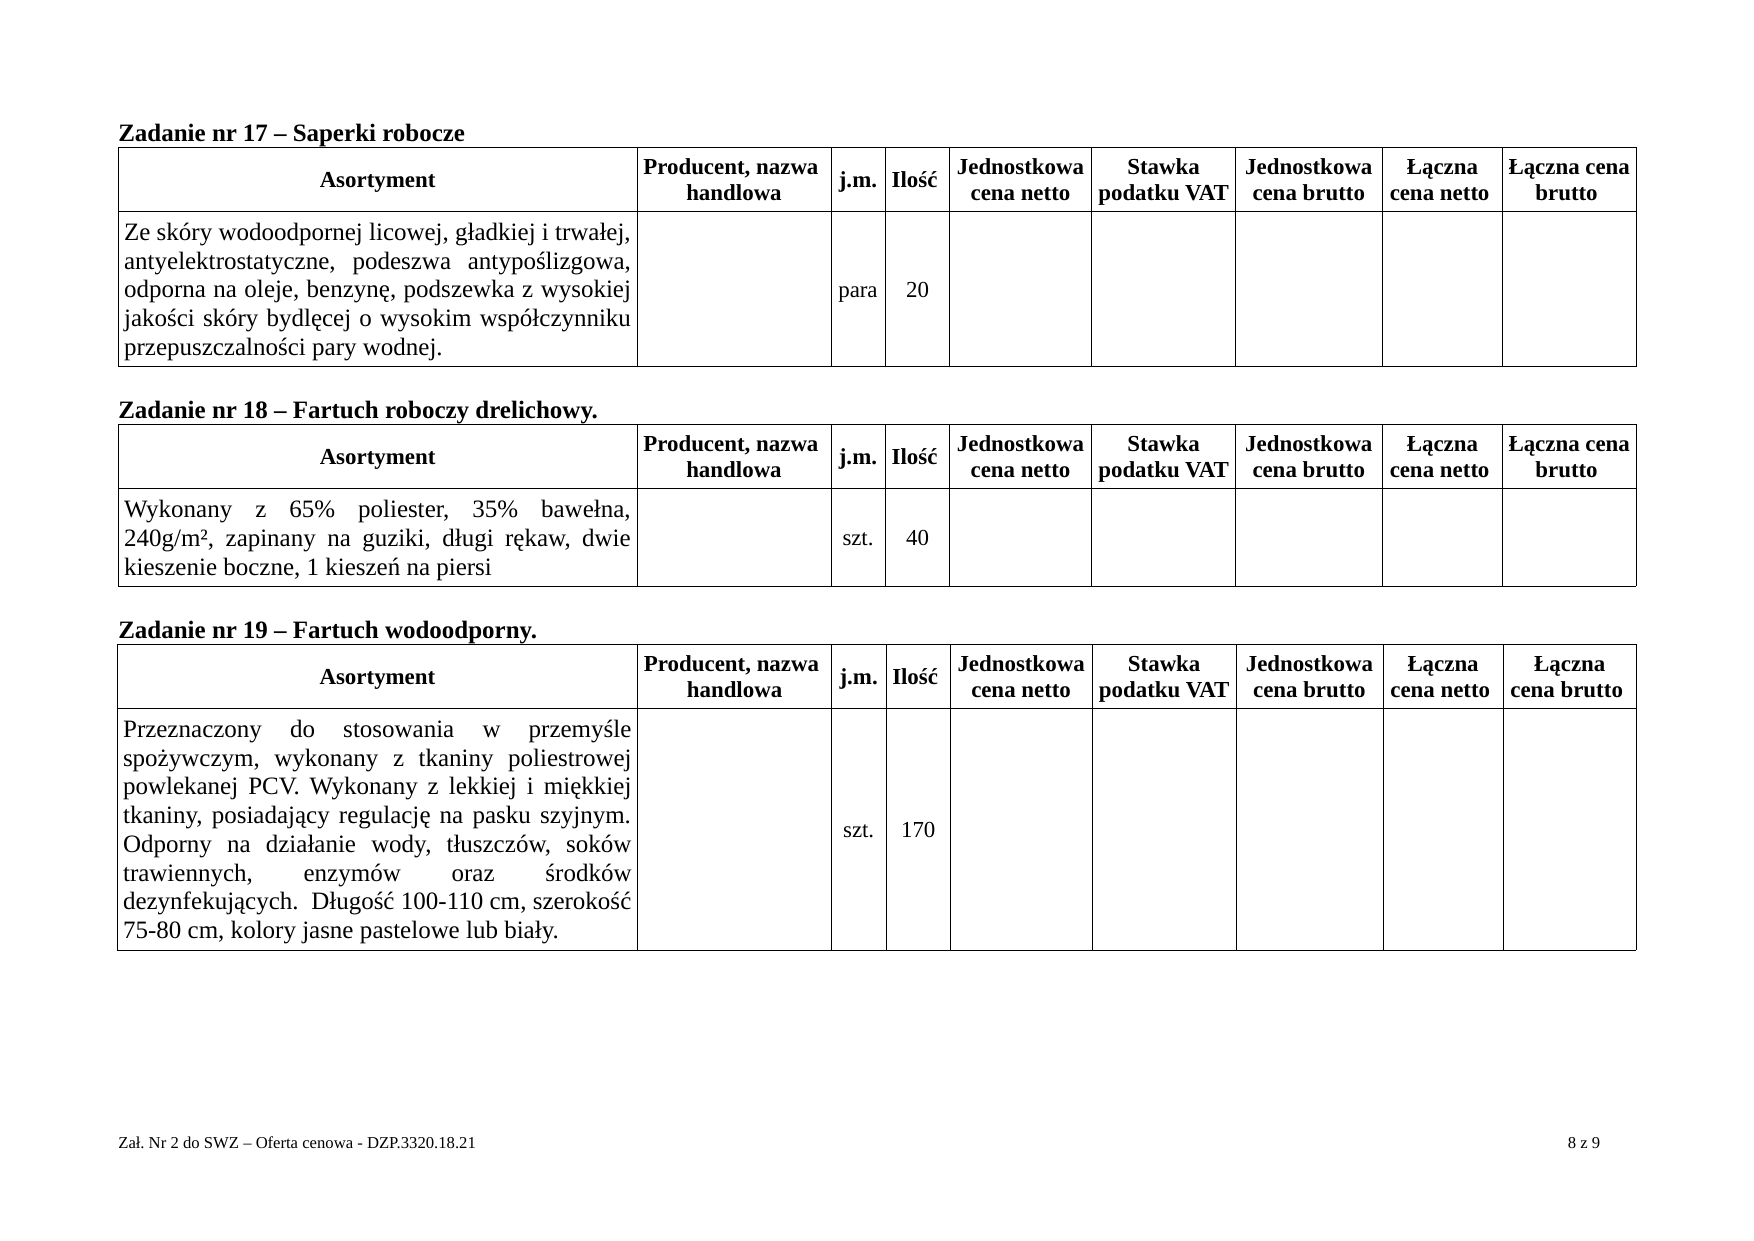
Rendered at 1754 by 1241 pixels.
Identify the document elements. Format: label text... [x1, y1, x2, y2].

text Zadanie nr 18 – Fartuch roboczy drelichowy. [118, 395, 1636, 424]
table_header Łączna cena netto [1383, 425, 1502, 488]
table_header j.m. [832, 425, 885, 488]
table_cell [1384, 709, 1503, 949]
table_header Łączna cena brutto [1503, 148, 1636, 211]
table_cell [1092, 212, 1235, 366]
table_cell [1383, 212, 1502, 366]
table_cell [1093, 709, 1236, 949]
table_cell 40 [886, 489, 949, 586]
table_cell [1236, 212, 1382, 366]
table_header Jednostkowa cena netto [950, 148, 1091, 211]
table_header Stawka podatku VAT [1092, 148, 1235, 211]
table_cell para [832, 212, 885, 366]
table_cell Wykonany z 65% poliester, 35% bawełna, 240g/m², zapinany na guziki, długi rękaw, dwie kieszenie boczne, 1 kieszeń na piersi [119, 489, 637, 586]
table_header j.m. [832, 645, 886, 708]
table_header Łączna cena brutto [1503, 425, 1636, 488]
table_cell 20 [886, 212, 949, 366]
table_header Ilość [886, 425, 949, 488]
table_cell szt. [832, 709, 886, 949]
table_cell [950, 212, 1091, 366]
table_cell [1503, 212, 1636, 366]
table_header j.m. [832, 148, 885, 211]
text Zadanie nr 17 – Saperki robocze [118, 118, 1636, 147]
table_header Producent, nazwa handlowa [638, 645, 831, 708]
table_cell Ze skóry wodoodpornej licowej, gładkiej i trwałej, antyelektrostatyczne, podeszwa antypoślizgowa, odporna na oleje, benzynę, podszewka z wysokiej jakości skóry bydlęcej o wysokim współczynniku przepuszczalności pary wodnej. [119, 212, 637, 366]
table_header Stawka podatku VAT [1092, 425, 1235, 488]
table_cell [1092, 489, 1235, 586]
table_cell [638, 709, 831, 949]
table_cell [1383, 489, 1502, 586]
table_header Asortyment [118, 645, 637, 708]
table_header Stawka podatku VAT [1093, 645, 1236, 708]
table_cell [1504, 709, 1636, 949]
table_header Asortyment [119, 148, 637, 211]
table_header Producent, nazwa handlowa [638, 148, 831, 211]
table_header Jednostkowacena brutto [1237, 645, 1383, 708]
table_header Ilość [886, 148, 949, 211]
table_header Łączna cena netto [1383, 148, 1502, 211]
table_cell 170 [887, 709, 950, 949]
table_header Producent, nazwa handlowa [638, 425, 831, 488]
text Zadanie nr 19 – Fartuch wodoodporny. [118, 615, 1636, 644]
table_cell [1237, 709, 1383, 949]
table_cell Przeznaczony do stosowania w przemyśle spożywczym, wykonany z tkaniny poliestrowej powlekanej PCV. Wykonany z lekkiej i miękkiej tkaniny, posiadający regulację na pasku szyjnym. Odporny na działanie wody, tłuszczów, soków trawiennych, enzymów oraz środków dezynfekujących. Długość 100-110 cm, szerokość 75-80 cm, kolory jasne pastelowe lub biały. [118, 709, 637, 949]
table_cell [638, 212, 831, 366]
table_cell [638, 489, 831, 586]
table_cell [951, 709, 1092, 949]
table_cell [1236, 489, 1382, 586]
table_header Ilość [887, 645, 950, 708]
table_header Jednostkowa cena netto [951, 645, 1092, 708]
table_header Jednostkowa cena netto [950, 425, 1091, 488]
table_header Łączna cena brutto [1504, 645, 1636, 708]
table_header Łączna cena netto [1384, 645, 1503, 708]
table_header Asortyment [119, 425, 637, 488]
table_cell szt. [832, 489, 885, 586]
table_header Jednostkowacena brutto [1236, 425, 1382, 488]
table_header Jednostkowacena brutto [1236, 148, 1382, 211]
table_cell [1503, 489, 1636, 586]
table_cell [950, 489, 1091, 586]
